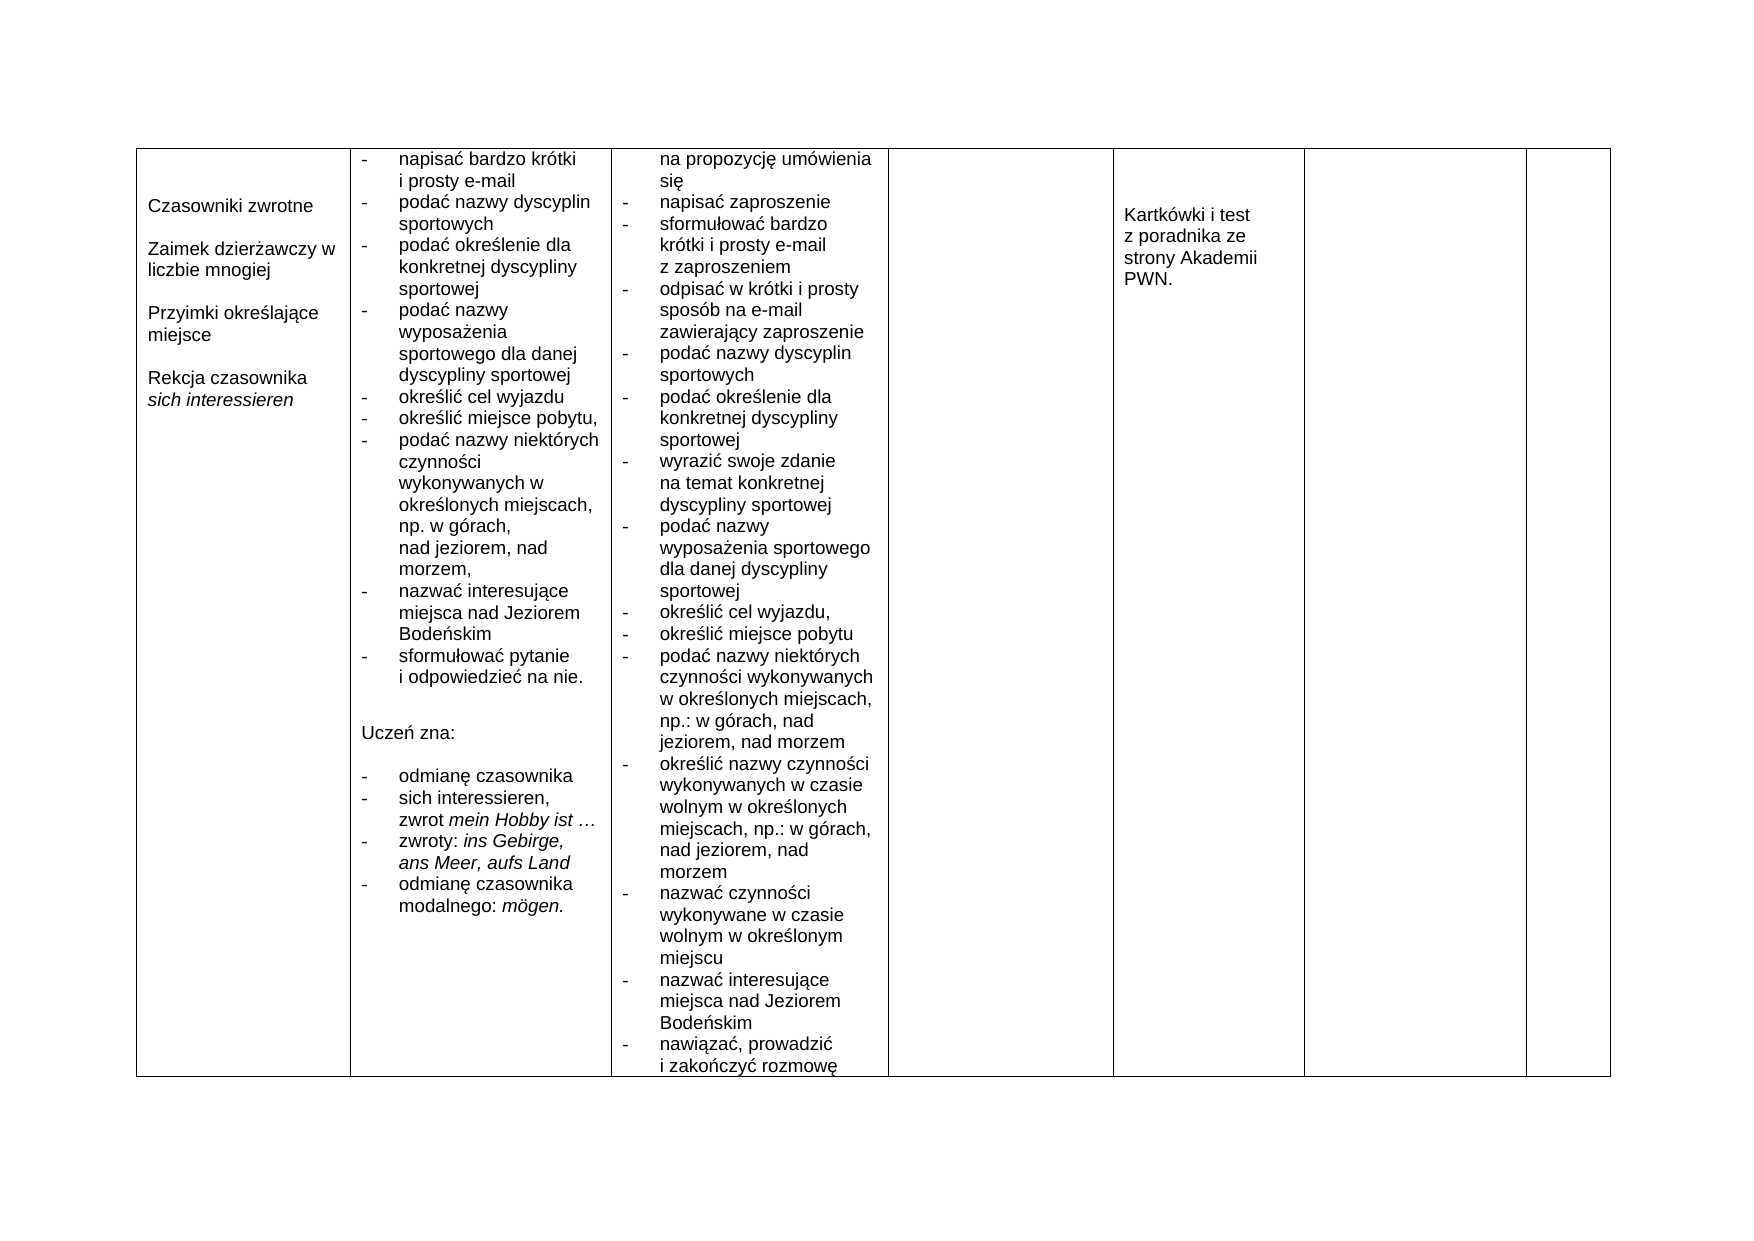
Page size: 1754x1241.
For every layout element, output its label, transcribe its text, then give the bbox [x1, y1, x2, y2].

table_cell napisać bardzo krótki i prosty e-mail podać nazwy dyscyplin sportowych podać określenie dla konkretnej dyscypliny sportowej podać nazwy wyposażenia sportowego dla danej dyscypliny sportowej określić cel wyjazdu określić miejsce pobytu, podać nazwy niektórych czynności wykonywanych w określonych miejscach, np. w górach, nad jeziorem, nad morzem, nazwać interesujące miejsca nad Jeziorem Bodeńskim sformułować pytanie i odpowiedzieć na nie. Uczeń zna: odmianę czasownika sich interessieren, zwrot mein Hobby ist … zwroty: ins Gebirge, ans Meer, aufs Land odmianę czasownika modalnego: mögen. [351, 149, 611, 1076]
table_cell [1527, 149, 1610, 1076]
table_cell Kartkówki i test z poradnika ze strony Akademii PWN. [1114, 149, 1304, 1076]
table_cell na propozycję umówienia się napisać zaproszenie sformułować bardzo krótki i prosty e-mail z zaproszeniem odpisać w krótki i prosty sposób na e-mail zawierający zaproszenie podać nazwy dyscyplin sportowych podać określenie dla konkretnej dyscypliny sportowej wyrazić swoje zdanie na temat konkretnej dyscypliny sportowej podać nazwy wyposażenia sportowego dla danej dyscypliny sportowej określić cel wyjazdu, określić miejsce pobytu podać nazwy niektórych czynności wykonywanych w określonych miejscach, np.: w górach, nad jeziorem, nad morzem określić nazwy czynności wykonywanych w czasie wolnym w określonych miejscach, np.: w górach, nad jeziorem, nad morzem nazwać czynności wykonywane w czasie wolnym w określonym miejscu nazwać interesujące miejsca nad Jeziorem Bodeńskim nawiązać, prowadzić i zakończyć rozmowę [612, 149, 888, 1076]
table_cell Czasowniki zwrotne Zaimek dzierżawczy w liczbie mnogiej Przyimki określające miejsce Rekcja czasownika sich interessieren [137, 149, 350, 1076]
table_cell [1305, 149, 1526, 1076]
table_cell [889, 149, 1113, 1076]
